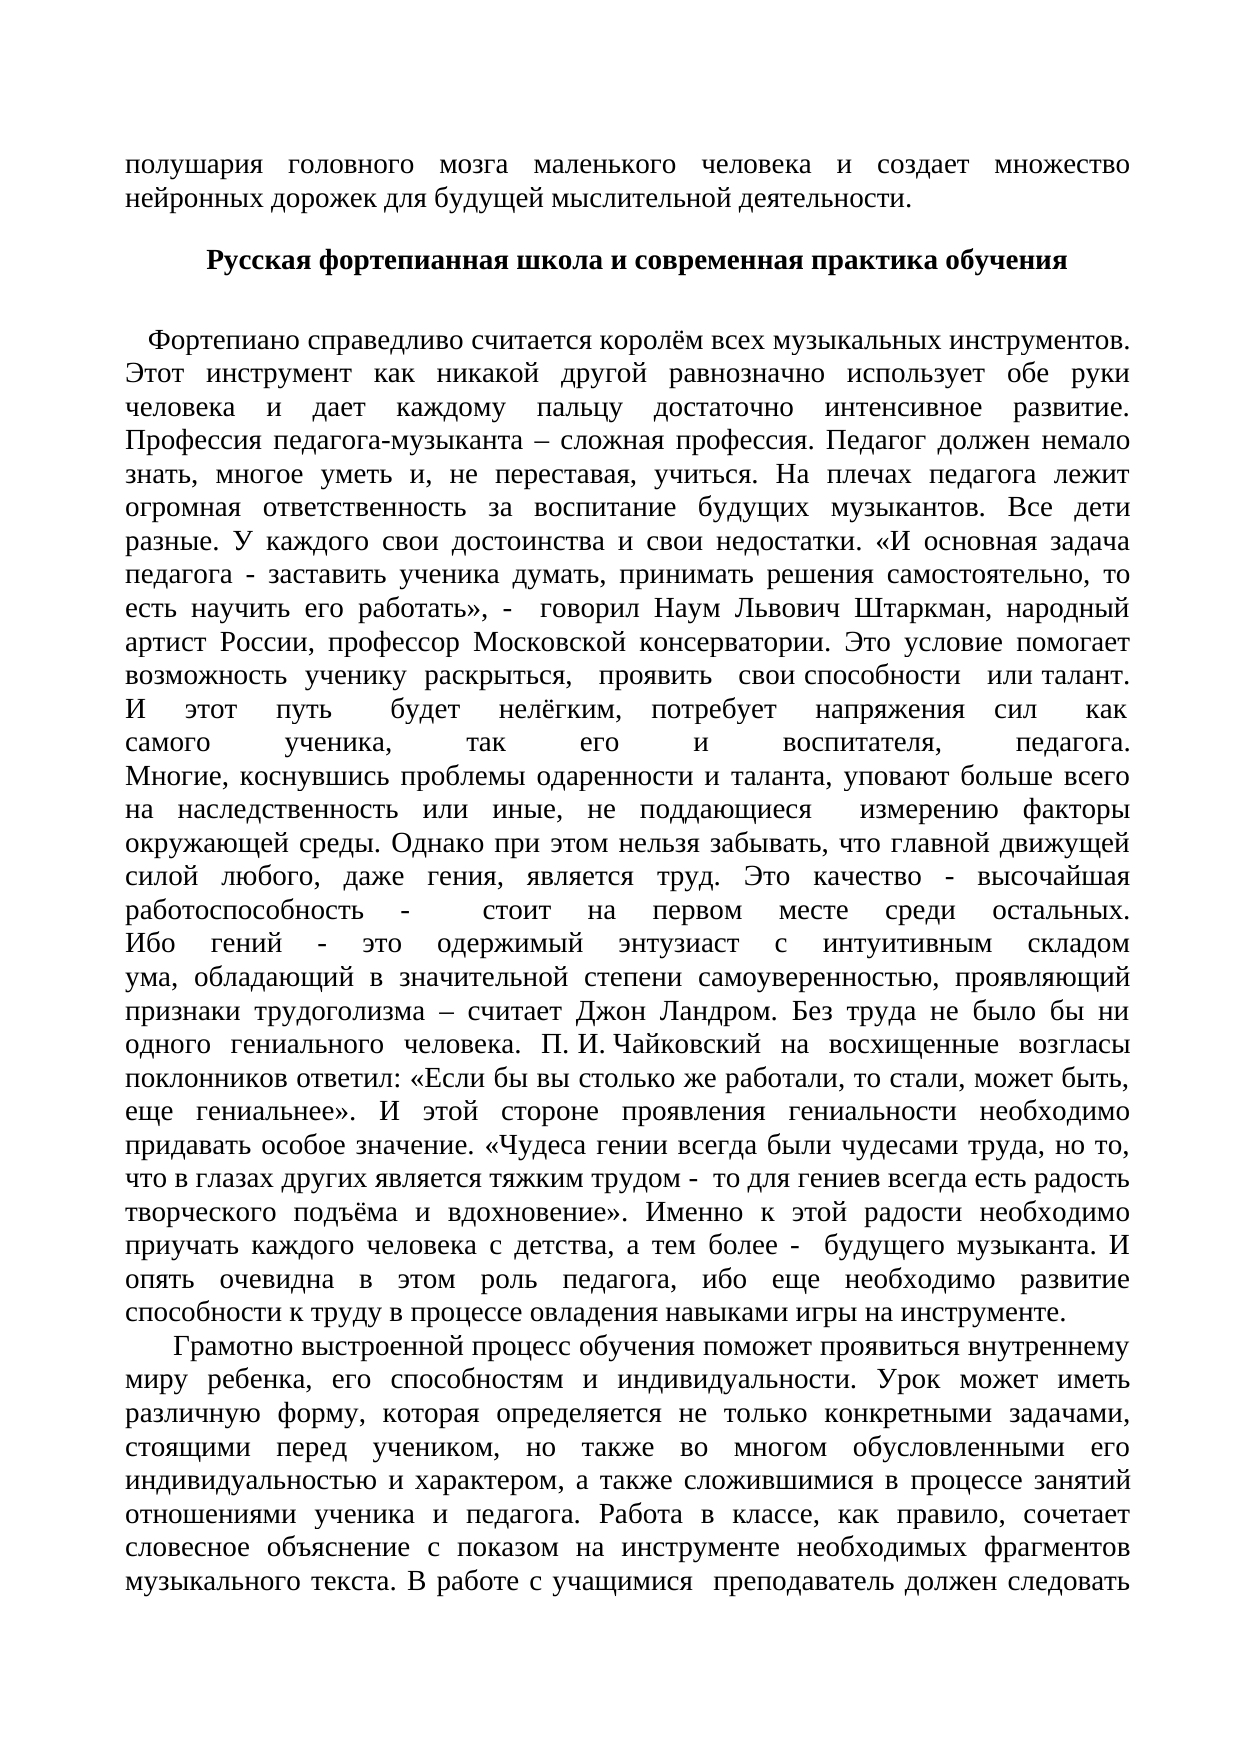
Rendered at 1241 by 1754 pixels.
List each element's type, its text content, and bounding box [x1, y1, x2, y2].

text Грамотно выстроенной процесс обучения поможет проявиться внутреннему миру ребенка, его способностям и индивидуальности. Урок может иметь различную форму, которая определяется не только конкретными задачами, стоящими перед учеником, но также во многом обусловленными его индивидуальностью и характером, а также сложившимися в процессе занятий отношениями ученика и педагога. Работа в классе, как правило, сочетает словесное объяснение с показом на инструменте необходимых фрагментов музыкального текста. В работе с учащимися преподаватель должен следовать [125, 1328, 1131, 1596]
text Фортепиано справедливо считается королём всех музыкальных инструментов. Этот инструмент как никакой другой равнозначно использует обе руки человека и дает каждому пальцу достаточно интенсивное развитие. Профессия педагога-музыканта – сложная профессия. Педагог должен немало знать, многое уметь и, не переставая, учиться. На плечах педагога лежит огромная ответственность за воспитание будущих музыкантов. Все дети разные. У каждого свои достоинства и свои недостатки. «И основная задача педагога - заставить ученика думать, принимать решения самостоятельно, то есть научить его работать», - говорил Наум Львович Штаркман, народный артист России, профессор Московской консерватории. Это условие помогает возможность ученику раскрыться, проявить свои способности или талант. И этот путь будет нелёгким, потребует напряжения сил как самого ученика, так его и воспитателя, педагога. Многие, коснувшись проблемы одаренности и таланта, уповают больше всего на наследственность или иные, не поддающиеся измерению факторы окружающей среды. Однако при этом нельзя забывать, что главной движущей силой любого, даже гения, является труд. Это качество - высочайшая работоспособность - стоит на первом месте среди остальных. Ибо гений - это одержимый энтузиаст с интуитивным складом ума, обладающий в значительной степени самоуверенностью, проявляющий признаки трудоголизма – считает Джон Ландром. Без труда не было бы ни одного гениального человека. П. И. Чайковский на восхищенные возгласы поклонников ответил: «Если бы вы столько же работали, то стали, может быть, еще гениальнее». И этой стороне проявления гениальности необходимо придавать особое значение. «Чудеса гении всегда были чудесами труда, но то, что в глазах других является тяжким трудом - то для гениев всегда есть радость творческого подъёма и вдохновение». Именно к этой радости необходимо приучать каждого человека с детства, а тем более - будущего музыканта. И опять очевидна в этом роль педагога, ибо еще необходимо развитие способности к труду в процессе овладения навыками игры на инструменте. [125, 322, 1131, 1328]
text Русская фортепианная школа и современная практика обучения [125, 242, 1131, 276]
text полушария головного мозга маленького человека и создает множество нейронных дорожек для будущей мыслительной деятельности. [125, 146, 1131, 213]
